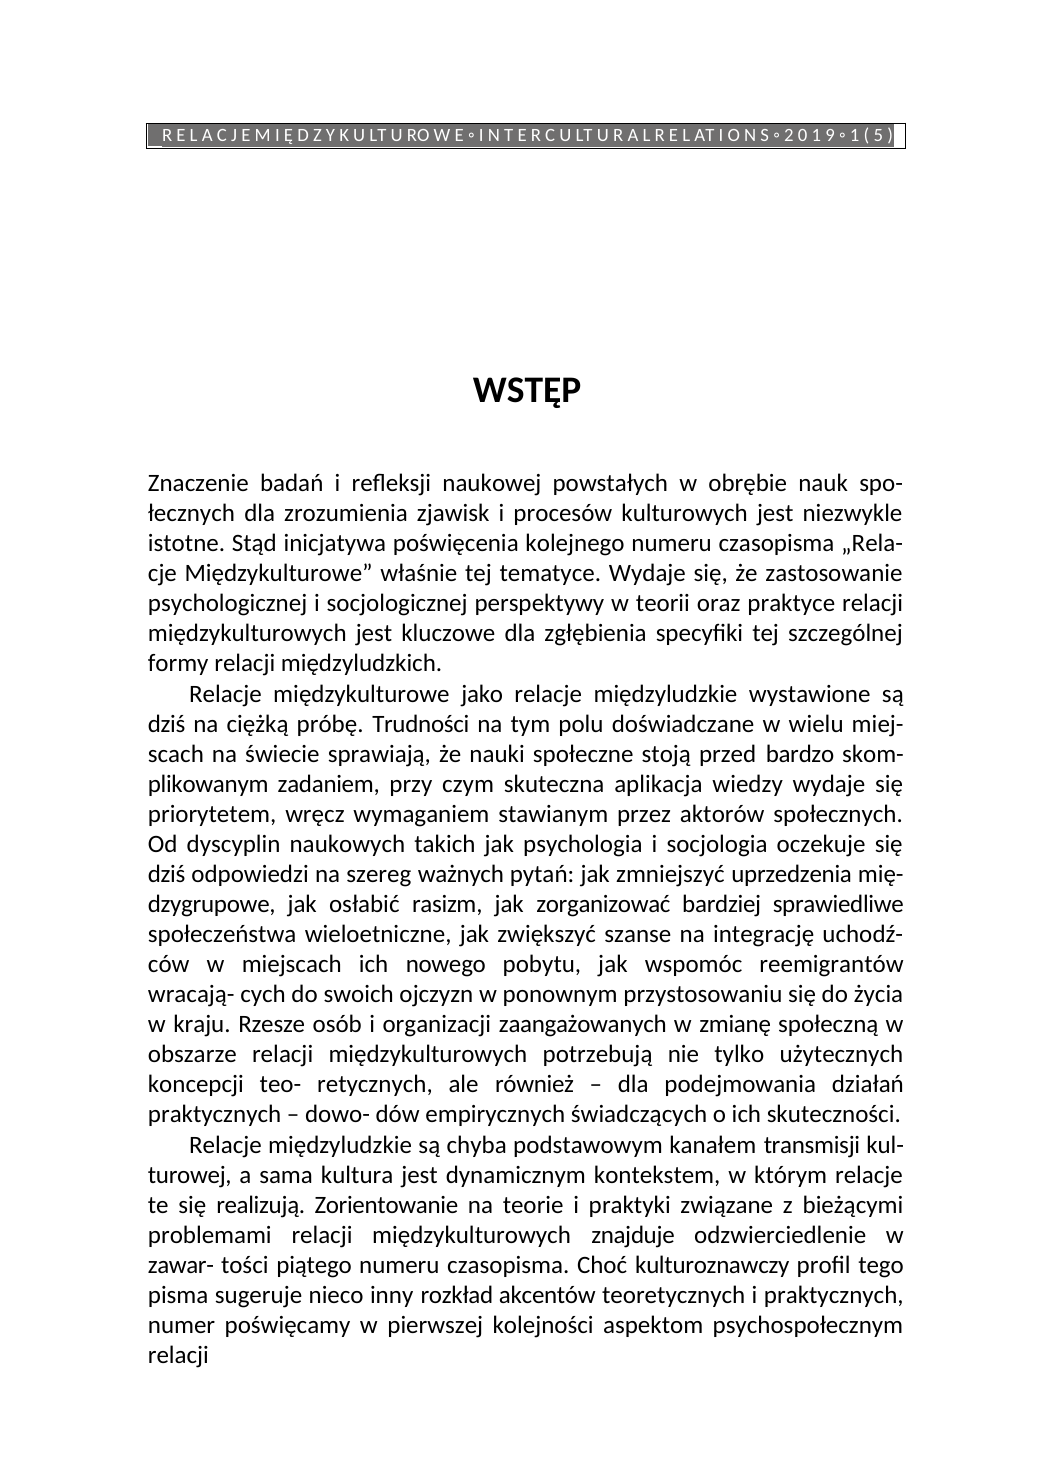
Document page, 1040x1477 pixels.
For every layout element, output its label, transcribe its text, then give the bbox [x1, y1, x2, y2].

text Relacje międzykulturowe jako relacje międzyludzkie wystawione są dziś na ciężką próbę. Trudności na tym polu doświadczane w wielu miej- scach na świecie sprawiają, że nauki społeczne stoją przed bardzo skom- plikowanym zadaniem, przy czym skuteczna aplikacja wiedzy wydaje się priorytetem, wręcz wymaganiem stawianym przez aktorów społecznych. Od dyscyplin naukowych takich jak psychologia i socjologia oczekuje się dziś odpowiedzi na szereg ważnych pytań: jak zmniejszyć uprzedzenia mię- dzygrupowe, jak osłabić rasizm, jak zorganizować bardziej sprawiedliwe społeczeństwa wieloetniczne, jak zwiększyć szanse na integrację uchodź- ców w miejscach ich nowego pobytu, jak wspomóc reemigrantów wracają- cych do swoich ojczyzn w ponownym przystosowaniu się do życia w kraju. Rzesze osób i organizacji zaangażowanych w zmianę społeczną w obszarze relacji międzykulturowych potrzebują nie tylko użytecznych koncepcji teo- retycznych, ale również – dla podejmowania działań praktycznych – dowo- dów empirycznych świadczących o ich skuteczności. [148, 678, 904, 1128]
subtitle WSTĘP [473, 366, 941, 411]
text Znaczenie badań i refleksji naukowej powstałych w obrębie nauk spo- łecznych dla zrozumienia zjawisk i procesów kulturowych jest niezwykle istotne. Stąd inicjatywa poświęcenia kolejnego numeru czasopisma „Rela- cje Międzykulturowe” właśnie tej tematyce. Wydaje się, że zastosowanie psychologicznej i socjologicznej perspektywy w teorii oraz praktyce relacji międzykulturowych jest kluczowe dla zgłębienia specyfiki tej szczególnej formy relacji międzyludzkich. [148, 468, 904, 678]
text Relacje międzyludzkie są chyba podstawowym kanałem transmisji kul- turowej, a sama kultura jest dynamicznym kontekstem, w którym relacje te się realizują. Zorientowanie na teorie i praktyki związane z bieżącymi problemami relacji międzykulturowych znajduje odzwierciedlenie w zawar- tości piątego numeru czasopisma. Choć kulturoznawczy profil tego pisma sugeruje nieco inny rozkład akcentów teoretycznych i praktycznych, numer poświęcamy w pierwszej kolejności aspektom psychospołecznym relacji [148, 1130, 904, 1370]
